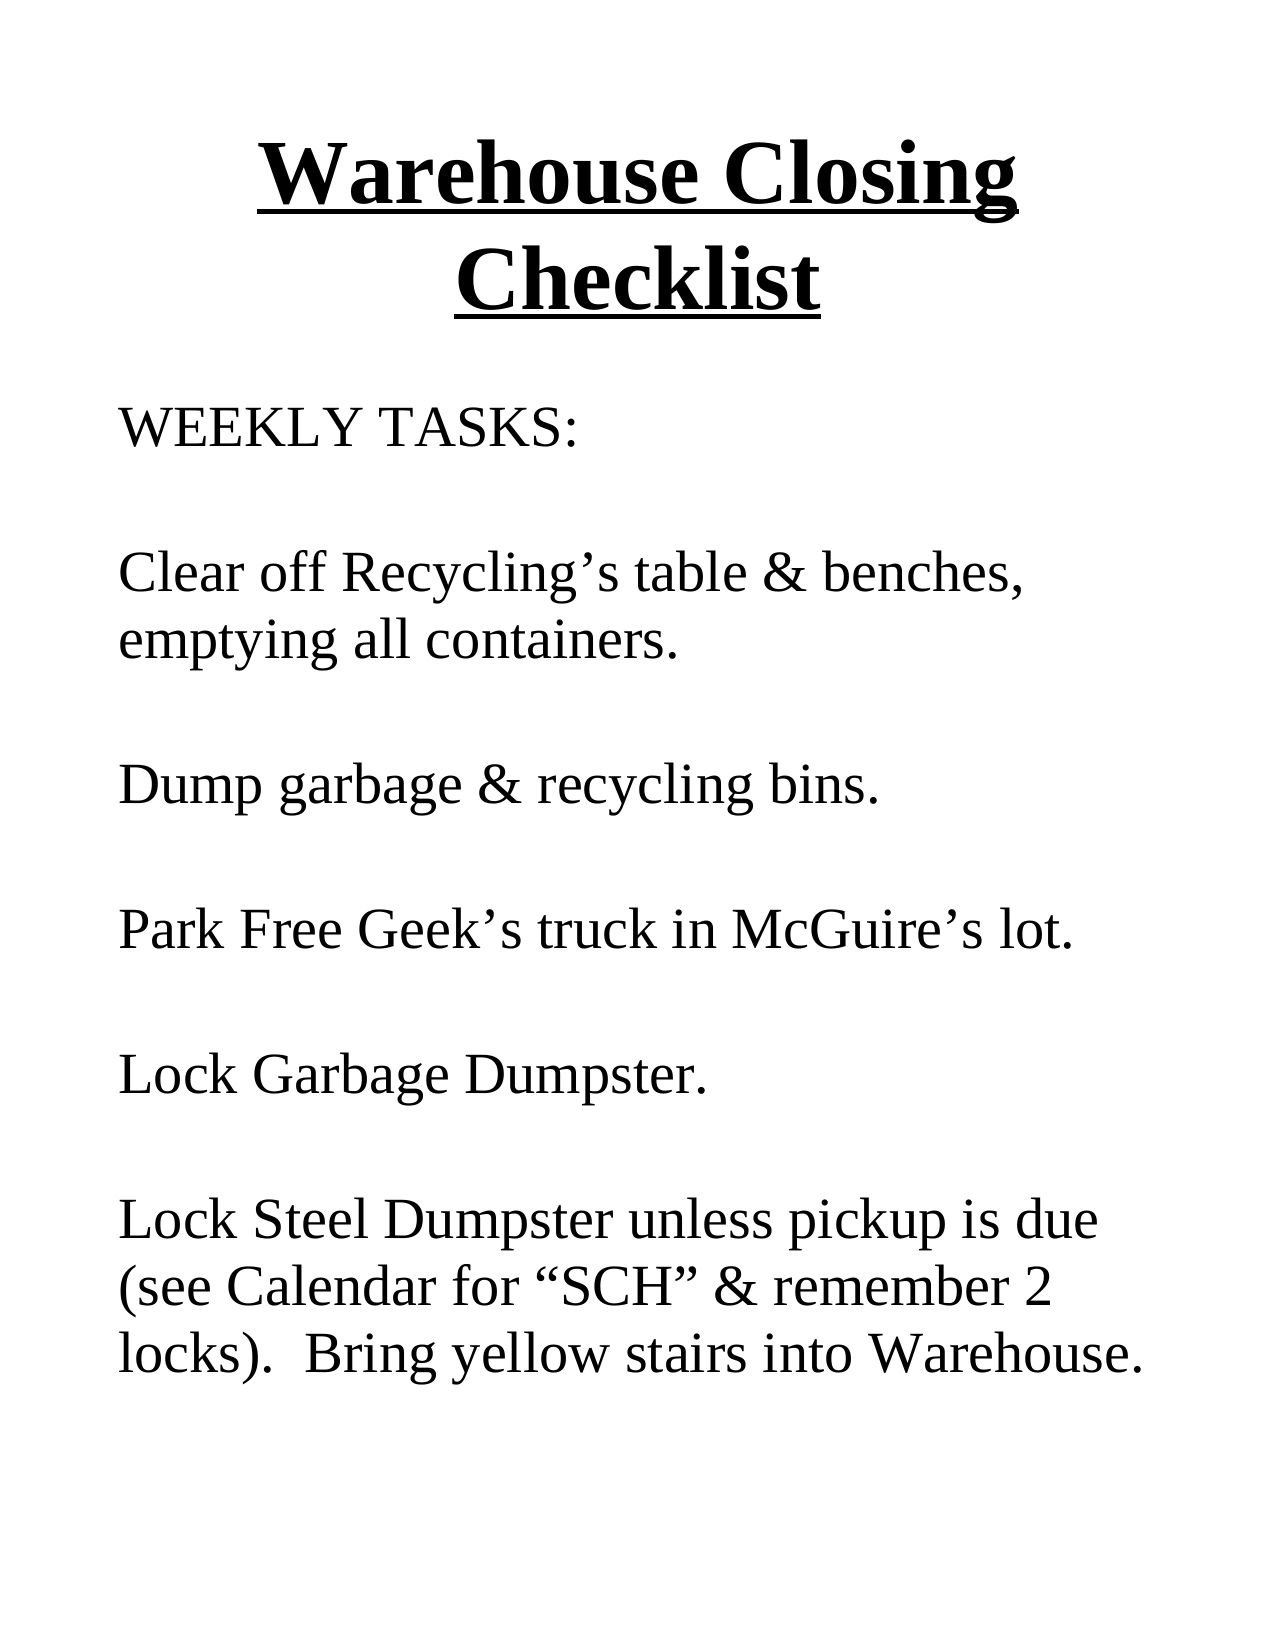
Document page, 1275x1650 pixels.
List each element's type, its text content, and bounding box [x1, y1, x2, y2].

text WEEKLY TASKS: [118, 392, 1157, 459]
text Park Free Geek’s truck in McGuire’s lot. [118, 894, 1157, 961]
text Lock Garbage Dumpster. [118, 1039, 1157, 1106]
text Lock Steel Dumpster unless pickup is due (see Calendar for “SCH” & remember 2 locks). Bring yellow stairs into Warehouse. [118, 1184, 1157, 1385]
text Dump garbage & recycling bins. [118, 749, 1157, 816]
text Clear off Recycling’s table & benches, emptying all containers. [118, 537, 1157, 671]
text Warehouse Closing Checklist [118, 118, 1157, 329]
